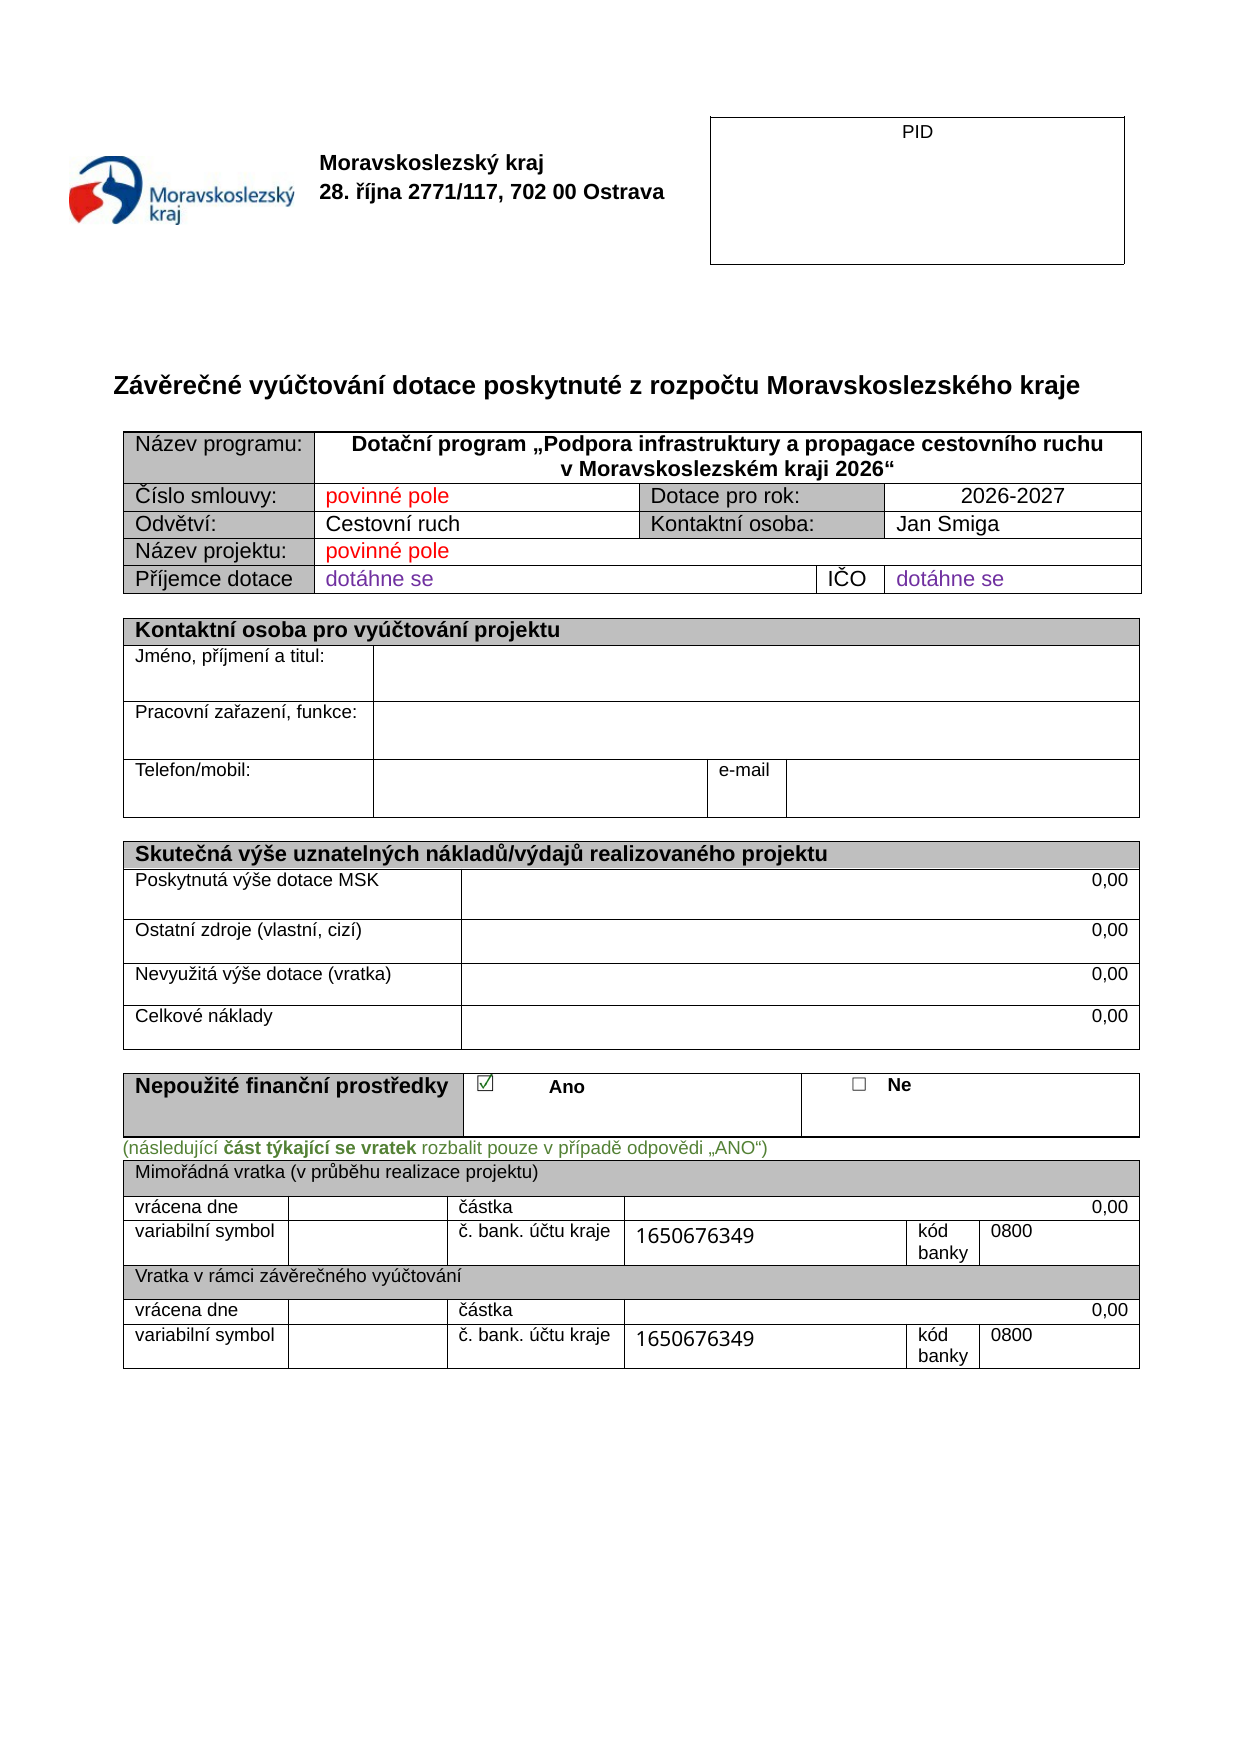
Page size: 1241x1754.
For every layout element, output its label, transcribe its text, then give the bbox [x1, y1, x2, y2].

table_header Ano [464, 1074, 801, 1136]
table_cell 0,00 [462, 920, 1139, 962]
table_cell Vratka v rámci závěrečného vyúčtování [124, 1266, 1139, 1299]
table_cell [289, 1325, 447, 1368]
table_cell č. bank. účtu kraje [448, 1221, 624, 1265]
table_cell Jan Smiga [885, 512, 1141, 538]
table_cell dotáhne se [885, 566, 1141, 593]
table_cell 0,00 [625, 1197, 1139, 1220]
table_cell 2026-2027 [885, 484, 1141, 511]
text 28. října 2771/117, 702 00 Ostrava [295, 179, 710, 204]
picture [474, 1074, 496, 1094]
table_cell Ostatní zdroje (vlastní, cizí) [124, 920, 461, 962]
table_cell 0,00 [462, 870, 1139, 919]
table_cell [289, 1197, 447, 1220]
table_cell e-mail [708, 760, 786, 817]
table_cell dotáhne se [315, 566, 816, 593]
table_header Mimořádná vratka (v průběhu realizace projektu) [124, 1161, 1139, 1196]
table_cell 0,00 [462, 1006, 1139, 1049]
table_cell Cestovní ruch [315, 512, 639, 538]
table_cell 0800 [980, 1325, 1139, 1368]
table_cell č. bank. účtu kraje [448, 1325, 624, 1368]
text [1125, 150, 1178, 175]
text [1125, 179, 1178, 204]
table_cell kód banky [907, 1325, 979, 1368]
picture [850, 1075, 868, 1093]
table_cell variabilní symbol [124, 1221, 288, 1265]
table_cell povinné pole [315, 484, 639, 511]
table_header Ne [802, 1074, 1139, 1136]
table_cell Kontaktní osoba: [640, 512, 884, 538]
picture [69, 156, 295, 225]
table_cell Číslo smlouvy: [124, 484, 314, 511]
table_cell Poskytnutá výše dotace MSK [124, 870, 461, 919]
table_header PID [711, 118, 1124, 264]
table_cell [374, 646, 1139, 701]
table_cell 0,00 [462, 964, 1139, 1005]
text Moravskoslezský kraj [69, 150, 710, 175]
table_cell Pracovní zařazení, funkce: [124, 702, 373, 759]
table_cell kód banky [907, 1221, 979, 1265]
table_header Skutečná výše uznatelných nákladů/výdajů realizovaného projektu [124, 842, 1139, 868]
table_cell vrácena dne [124, 1300, 288, 1323]
table_header Dotační program „Podpora infrastruktury a propagace cestovního ruchu v Moravskoslezském kraji 2026“ [315, 433, 1141, 483]
table_cell [289, 1300, 447, 1323]
table_cell 1650676349 [625, 1325, 906, 1368]
table_cell povinné pole [315, 539, 1141, 565]
table_cell 1650676349 [625, 1221, 906, 1265]
table_cell IČO [817, 566, 884, 593]
table_header Nepoužité finanční prostředky [124, 1074, 463, 1136]
table_cell Nevyužitá výše dotace (vratka) [124, 964, 461, 1005]
table_cell 0,00 [625, 1300, 1139, 1323]
table_header Název programu: [124, 433, 314, 483]
table_cell 0800 [980, 1221, 1139, 1265]
table_cell Telefon/mobil: [124, 760, 373, 817]
table_cell Název projektu: [124, 539, 314, 565]
table_cell variabilní symbol [124, 1325, 288, 1368]
table_cell částka [448, 1300, 624, 1323]
text (následující část týkající se vratek rozbalit pouze v případě odpovědi „ANO“) [122, 1137, 1140, 1158]
table_cell Příjemce dotace [124, 566, 314, 593]
table_cell Odvětví: [124, 512, 314, 538]
table_cell Dotace pro rok: [640, 484, 884, 511]
table_cell [289, 1221, 447, 1265]
table_cell [787, 760, 1139, 817]
table_header Kontaktní osoba pro vyúčtování projektu [124, 619, 1139, 645]
table_cell [374, 702, 1139, 759]
table_cell [374, 760, 707, 817]
subtitle Závěrečné vyúčtování dotace poskytnuté z rozpočtu Moravskoslezského kraje [63, 370, 1131, 400]
table_cell částka [448, 1197, 624, 1220]
table_cell vrácena dne [124, 1197, 288, 1220]
table_cell Celkové náklady [124, 1006, 461, 1049]
table_cell Jméno, příjmení a titul: [124, 646, 373, 701]
